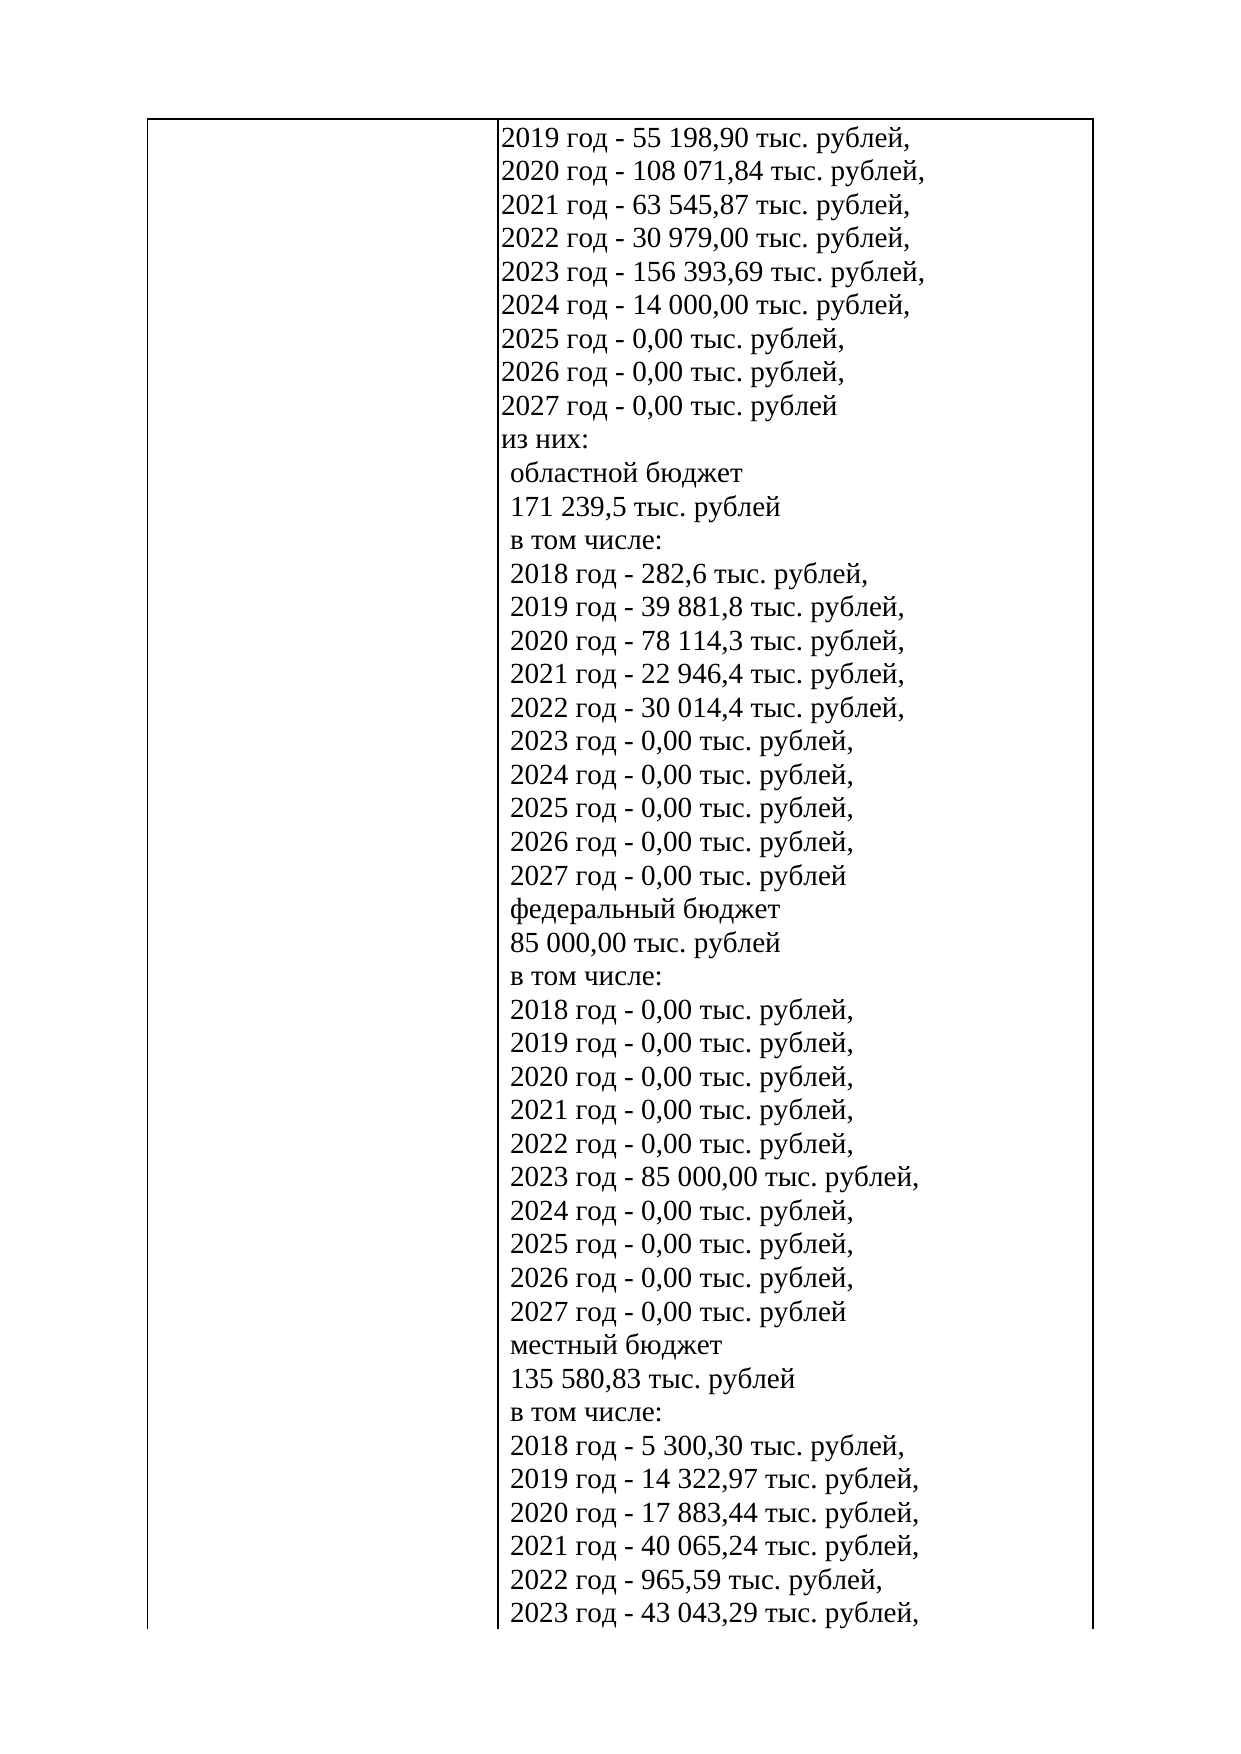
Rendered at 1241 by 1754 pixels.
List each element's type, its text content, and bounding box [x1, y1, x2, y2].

table_header [148, 120, 497, 1629]
table_header 2019 год - 55 198,90 тыс. рублей, 2020 год - 108 071,84 тыс. рублей, 2021 год - 63 545,87 тыс. рублей, 2022 год - 30 979,00 тыс. рублей, 2023 год - 156 393,69 тыс. рублей, 2024 год - 14 000,00 тыс. рублей, 2025 год - 0,00 тыс. рублей, 2026 год - 0,00 тыс. рублей, 2027 год - 0,00 тыс. рублей из них: областной бюджет 171 239,5 тыс. рублей в том числе: 2018 год - 282,6 тыс. рублей, 2019 год - 39 881,8 тыс. рублей, 2020 год - 78 114,3 тыс. рублей, 2021 год - 22 946,4 тыс. рублей, 2022 год - 30 014,4 тыс. рублей, 2023 год - 0,00 тыс. рублей, 2024 год - 0,00 тыс. рублей, 2025 год - 0,00 тыс. рублей, 2026 год - 0,00 тыс. рублей, 2027 год - 0,00 тыс. рублей федеральный бюджет 85 000,00 тыс. рублей в том числе: 2018 год - 0,00 тыс. рублей, 2019 год - 0,00 тыс. рублей, 2020 год - 0,00 тыс. рублей, 2021 год - 0,00 тыс. рублей, 2022 год - 0,00 тыс. рублей, 2023 год - 85 000,00 тыс. рублей, 2024 год - 0,00 тыс. рублей, 2025 год - 0,00 тыс. рублей, 2026 год - 0,00 тыс. рублей, 2027 год - 0,00 тыс. рублей местный бюджет 135 580,83 тыс. рублей в том числе: 2018 год - 5 300,30 тыс. рублей, 2019 год - 14 322,97 тыс. рублей, 2020 год - 17 883,44 тыс. рублей, 2021 год - 40 065,24 тыс. рублей, 2022 год - 965,59 тыс. рублей, 2023 год - 43 043,29 тыс. рублей, [499, 120, 1092, 1629]
